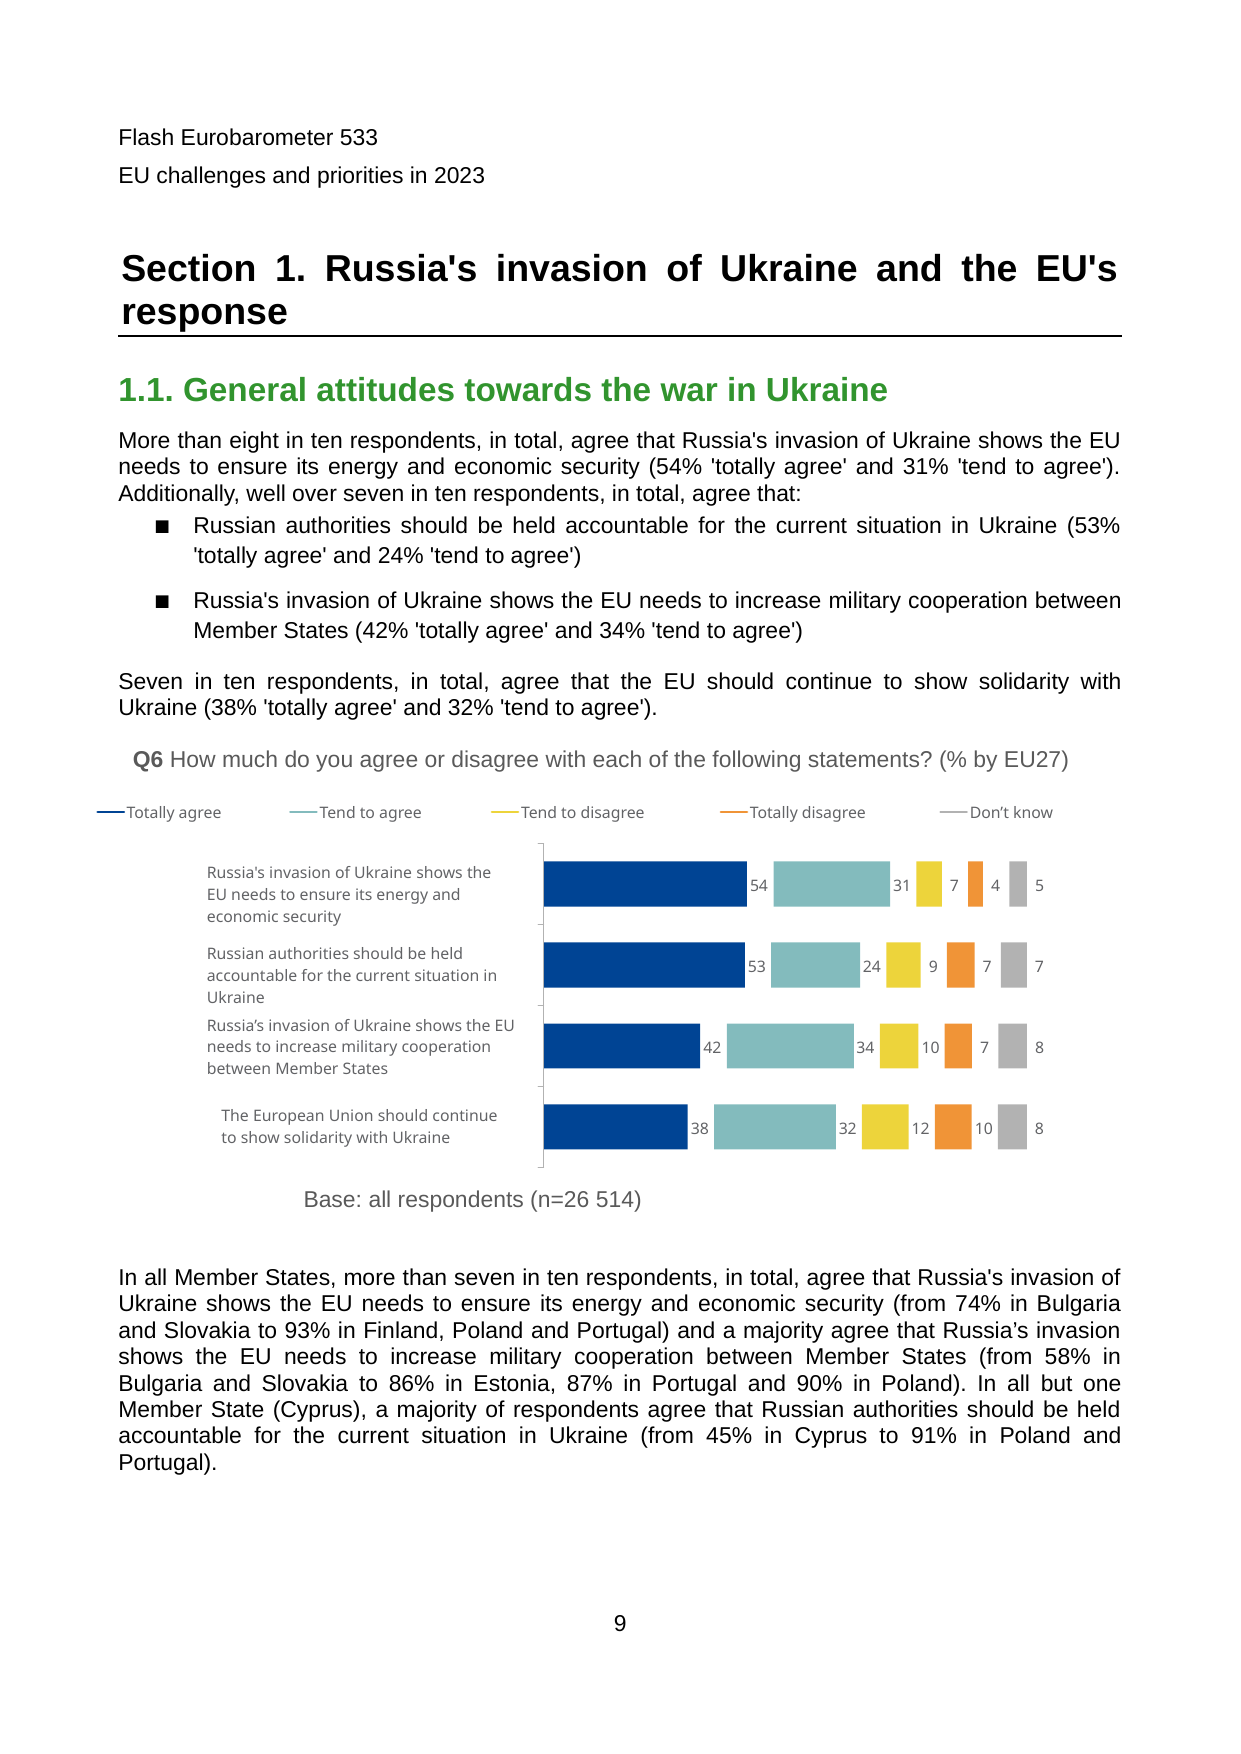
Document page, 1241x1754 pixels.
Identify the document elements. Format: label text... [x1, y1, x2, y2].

text In all Member States, more than seven in ten respondents, in total, agree that Russia's invasion of Ukraine shows the EU needs to ensure its energy and economic security (from 74% in Bulgaria and Slovakia to 93% in Finland, Poland and Portugal) and a majority agree that Russia’s invasion shows the EU needs to increase military cooperation between Member States (from 58% in Bulgaria and Slovakia to 86% in Estonia, 87% in Portugal and 90% in Poland). In all but one Member State (Cyprus), a majority of respondents agree that Russian authorities should be held accountable for the current situation in Ukraine (from 45% in Cyprus to 91% in Poland and Portugal). [118, 1264, 1122, 1475]
text Seven in ten respondents, in total, agree that the EU should continue to show solidarity with Ukraine (38% 'totally agree' and 32% 'tend to agree'). [118, 668, 1122, 721]
subtitle 1.1. General attitudes towards the war in Ukraine [118, 370, 1122, 408]
subtitle Section 1. Russia's invasion of Ukraine and the EU's response [118, 243, 1122, 335]
list Russian authorities should be held accountable for the current situation in Ukraine (53% 'totally agree' and 24% 'tend to agree') [156, 512, 1122, 568]
list Russia's invasion of Ukraine shows the EU needs to increase military cooperation between Member States (42% 'totally agree' and 34% 'tend to agree') [156, 587, 1122, 643]
text More than eight in ten respondents, in total, agree that Russia's invasion of Ukraine shows the EU needs to ensure its energy and economic security (54% 'totally agree' and 31% 'tend to agree'). Additionally, well over seven in ten respondents, in total, agree that: [118, 427, 1122, 506]
